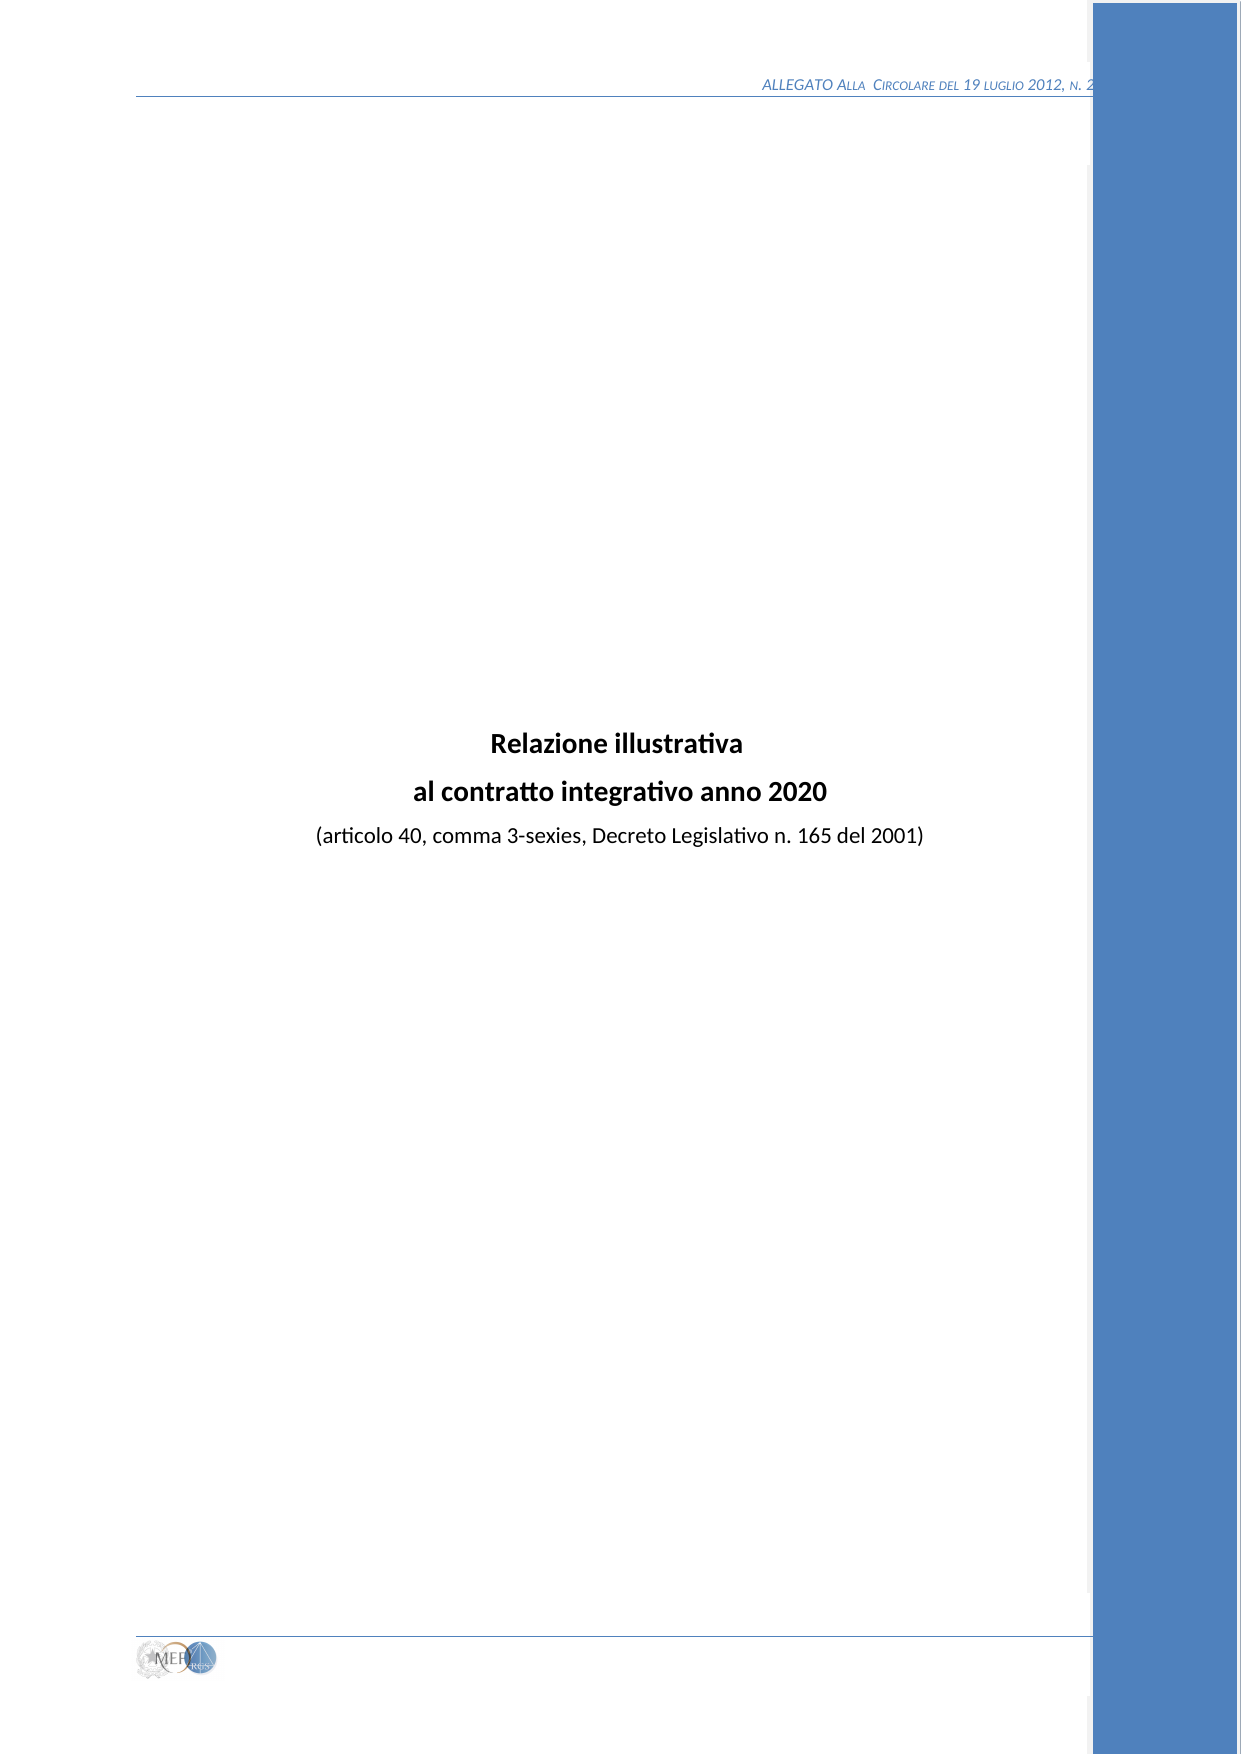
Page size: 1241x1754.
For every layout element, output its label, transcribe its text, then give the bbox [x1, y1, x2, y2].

text al contratto integrativo anno 2020 [136, 773, 1087, 809]
text (articolo 40, comma 3-sexies, Decreto Legislativo n. 165 del 2001) [136, 821, 1087, 849]
text Relazione illustrativa [136, 725, 1087, 761]
